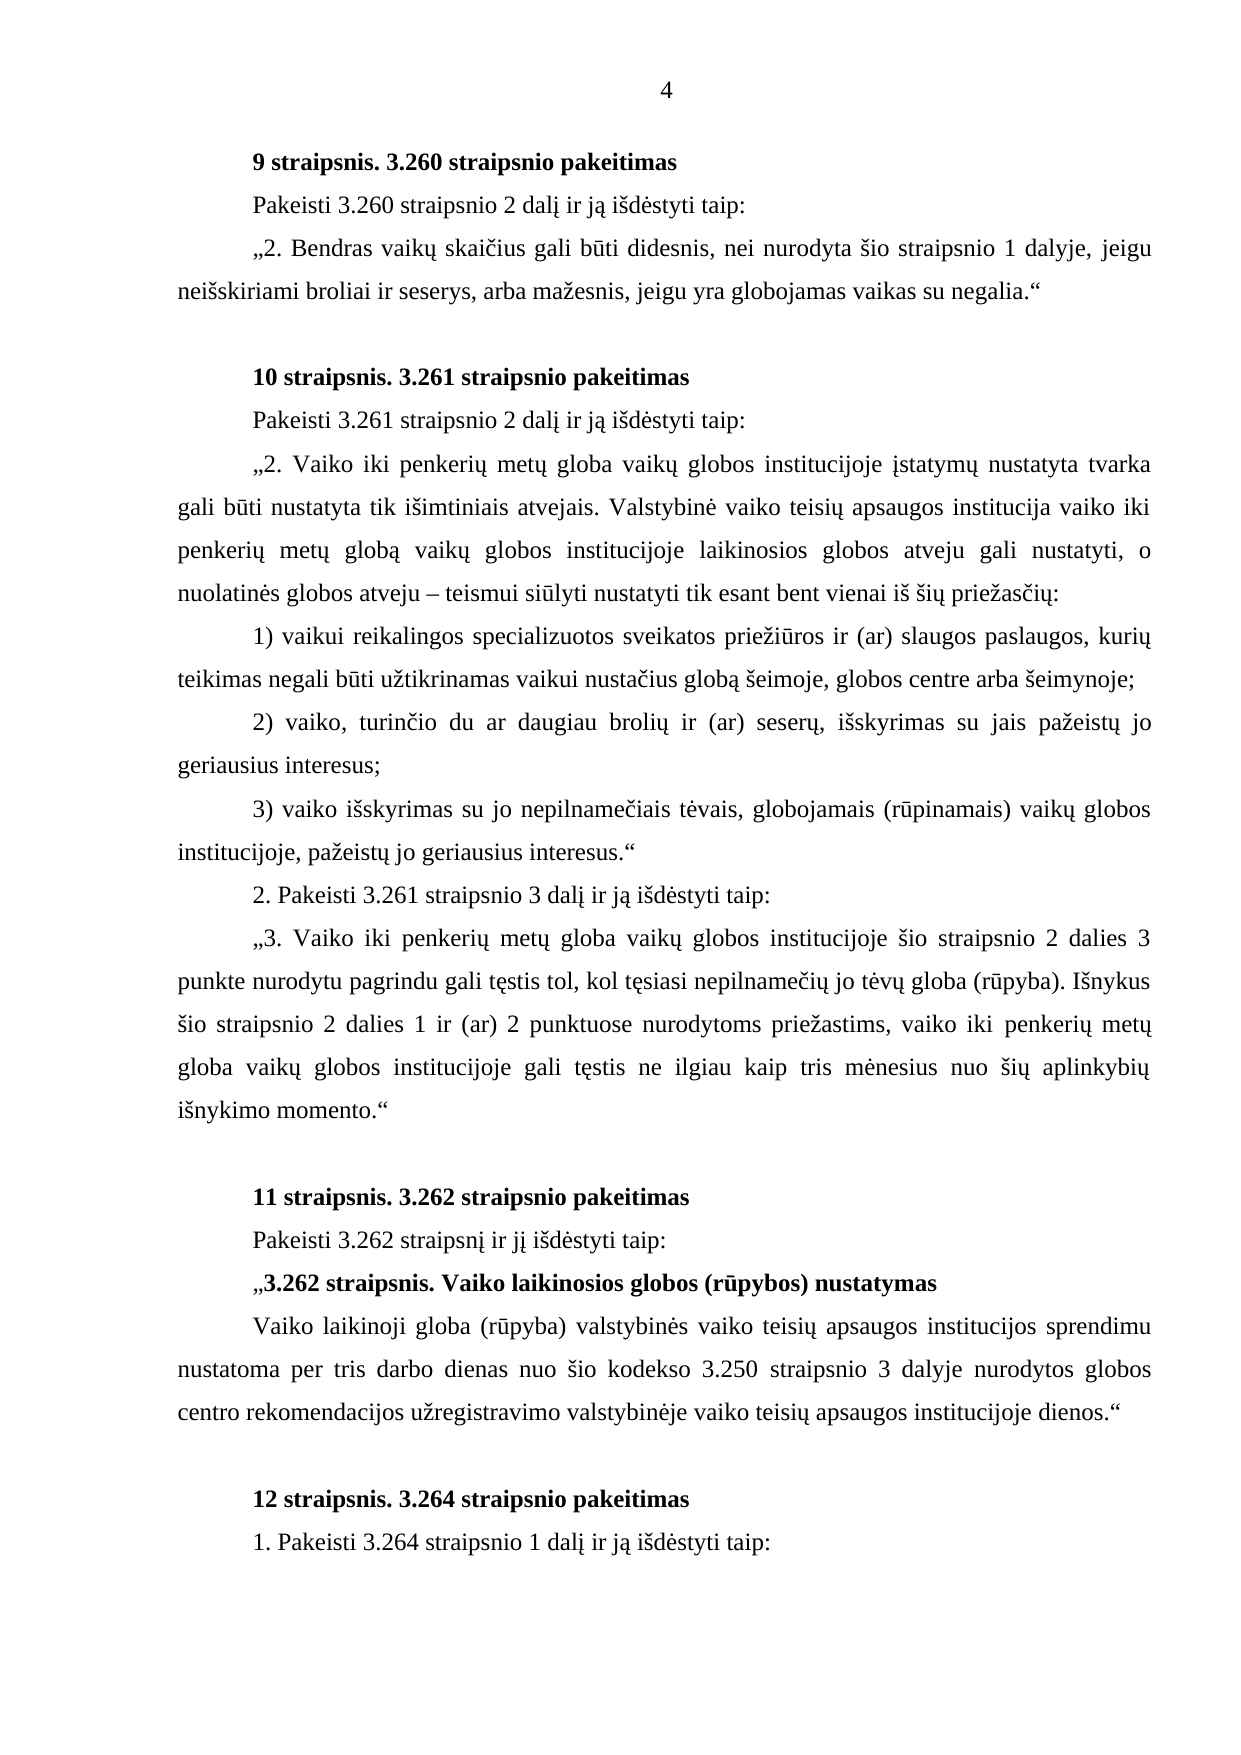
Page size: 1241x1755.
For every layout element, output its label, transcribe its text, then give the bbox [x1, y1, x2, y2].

text Pakeisti 3.260 straipsnio 2 dalį ir ją išdėstyti taip: [177, 190, 1152, 219]
text 3) vaiko išskyrimas su jo nepilnamečiais tėvais, globojamais (rūpinamais) vaikų globos institucijoje, pažeistų jo geriausius interesus.“ [177, 794, 1152, 866]
text Pakeisti 3.261 straipsnio 2 dalį ir ją išdėstyti taip: [177, 406, 1152, 434]
text Vaiko laikinoji globa (rūpyba) valstybinės vaiko teisių apsaugos institucijos sprendimu nustatoma per tris darbo dienas nuo šio kodekso 3.250 straipsnio 3 dalyje nurodytos globos centro rekomendacijos užregistravimo valstybinėje vaiko teisių apsaugos institucijoje dienos.“ [177, 1311, 1152, 1426]
text „3. Vaiko iki penkerių metų globa vaikų globos institucijoje šio straipsnio 2 dalies 3 punkte nurodytu pagrindu gali tęstis tol, kol tęsiasi nepilnamečių jo tėvų globa (rūpyba). Išnykus šio straipsnio 2 dalies 1 ir (ar) 2 punktuose nurodytoms priežastims, vaiko iki penkerių metų globa vaikų globos institucijoje gali tęstis ne ilgiau kaip tris mėnesius nuo šių aplinkybių išnykimo momento.“ [177, 923, 1152, 1124]
text Pakeisti 3.262 straipsnį ir jį išdėstyti taip: [177, 1225, 1152, 1254]
text 1) vaikui reikalingos specializuotos sveikatos priežiūros ir (ar) slaugos paslaugos, kurių teikimas negali būti užtikrinamas vaikui nustačius globą šeimoje, globos centre arba šeimynoje; [177, 621, 1152, 693]
text „3.262 straipsnis. Vaiko laikinosios globos (rūpybos) nustatymas [177, 1268, 1152, 1297]
text 9 straipsnis. 3.260 straipsnio pakeitimas [177, 147, 1152, 176]
text 2. Pakeisti 3.261 straipsnio 3 dalį ir ją išdėstyti taip: [177, 880, 1152, 909]
text 10 straipsnis. 3.261 straipsnio pakeitimas [177, 362, 1152, 391]
text 11 straipsnis. 3.262 straipsnio pakeitimas [177, 1182, 1152, 1211]
text 2) vaiko, turinčio du ar daugiau brolių ir (ar) seserų, išskyrimas su jais pažeistų jo geriausius interesus; [177, 707, 1152, 779]
text 1. Pakeisti 3.264 straipsnio 1 dalį ir ją išdėstyti taip: [177, 1527, 1152, 1556]
text „2. Bendras vaikų skaičius gali būti didesnis, nei nurodyta šio straipsnio 1 dalyje, jeigu neišskiriami broliai ir seserys, arba mažesnis, jeigu yra globojamas vaikas su negalia.“ [177, 233, 1152, 305]
text 12 straipsnis. 3.264 straipsnio pakeitimas [177, 1484, 1152, 1512]
text „2. Vaiko iki penkerių metų globa vaikų globos institucijoje įstatymų nustatyta tvarka gali būti nustatyta tik išimtiniais atvejais. Valstybinė vaiko teisių apsaugos institucija vaiko iki penkerių metų globą vaikų globos institucijoje laikinosios globos atveju gali nustatyti, o nuolatinės globos atveju – teismui siūlyti nustatyti tik esant bent vienai iš šių priežasčių: [177, 449, 1152, 607]
